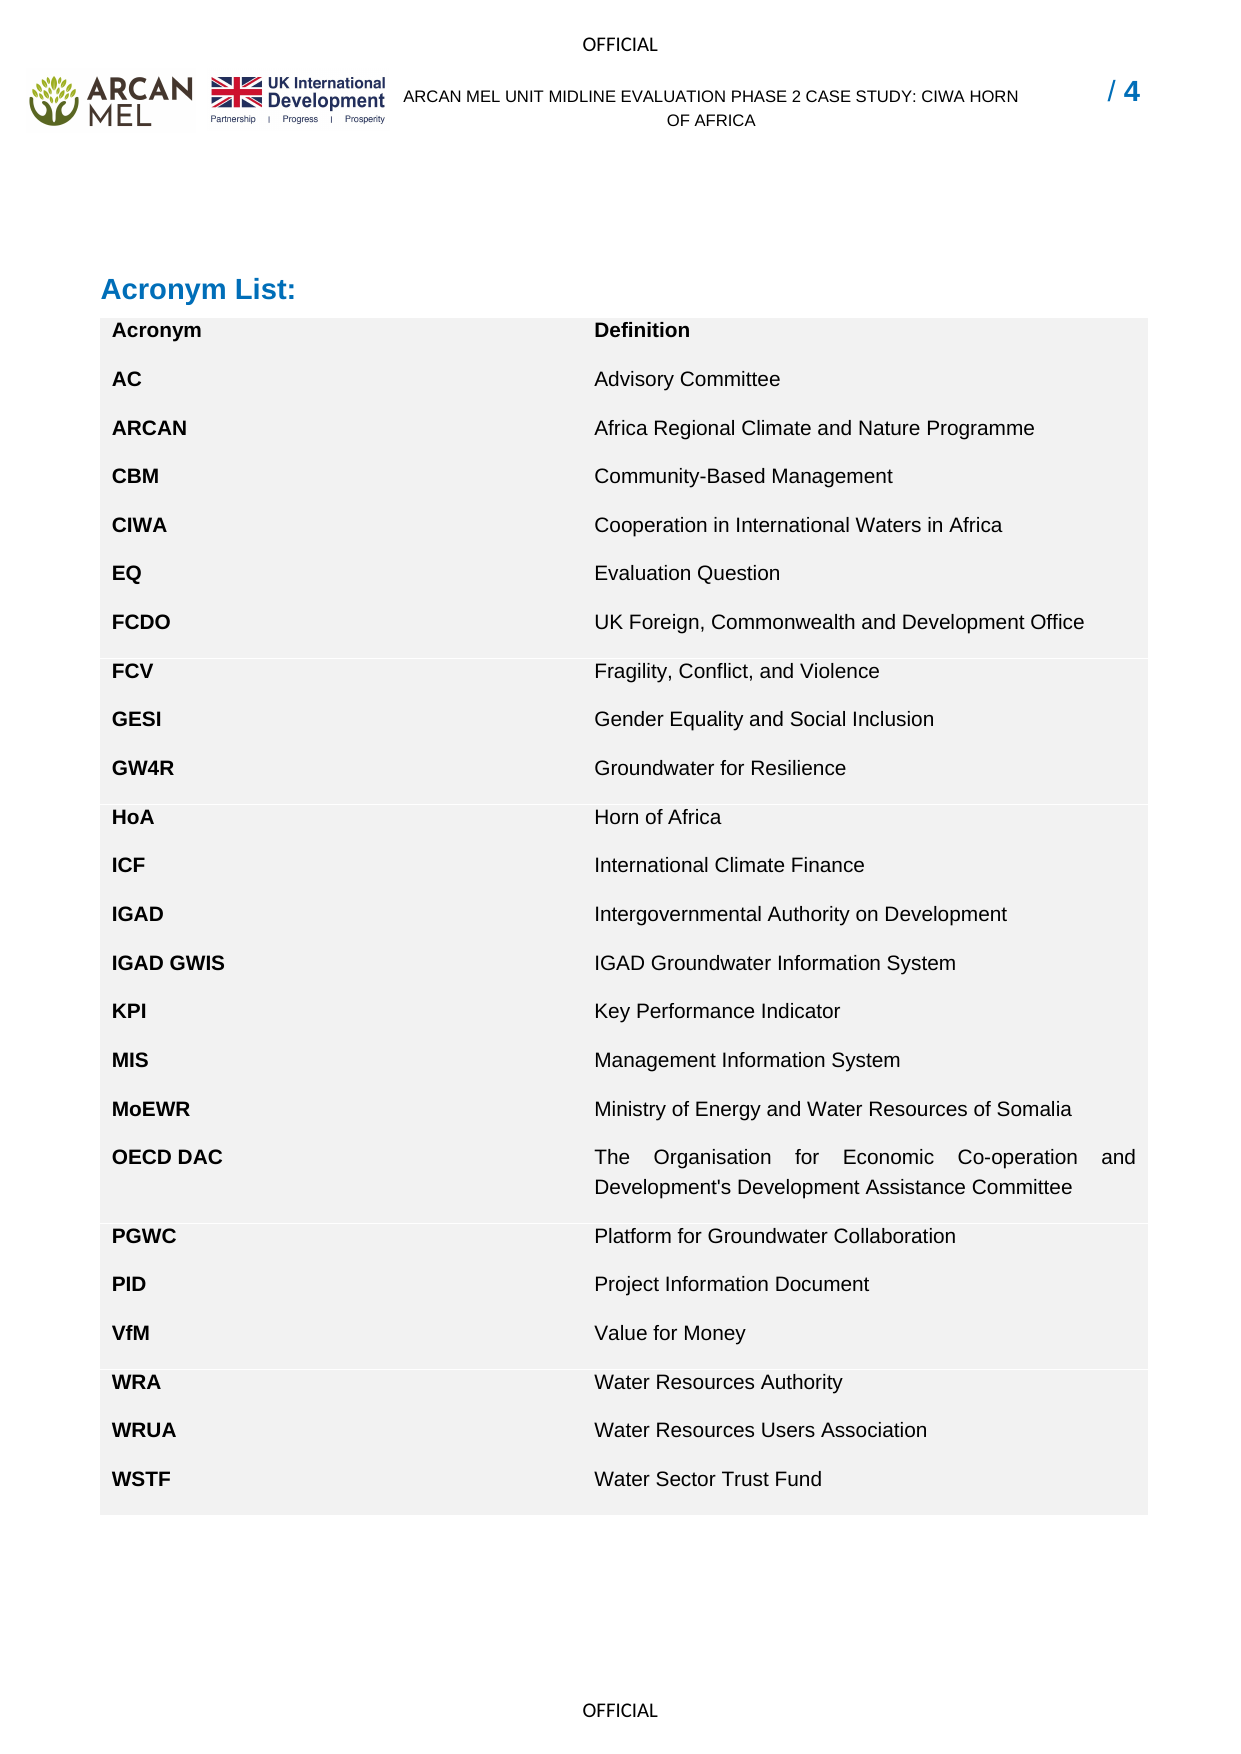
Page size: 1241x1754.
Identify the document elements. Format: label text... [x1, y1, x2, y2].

table_cell Platform for Groundwater Collaboration [583, 1224, 1148, 1272]
table_cell Water Resources Users Association [583, 1418, 1148, 1467]
table_cell Evaluation Question [583, 561, 1148, 610]
table_cell ARCAN [100, 415, 583, 464]
table_cell PGWC [100, 1224, 583, 1272]
table_cell Horn of Africa [583, 805, 1148, 853]
table_cell The Organisation for Economic Co-operation and Development's Development Assistance Committee [583, 1145, 1148, 1223]
text Acronym List: [100, 272, 1140, 306]
table_cell KPI [100, 999, 583, 1048]
table_cell GW4R [100, 756, 583, 804]
table_cell WRA [100, 1370, 583, 1418]
table_cell IGAD [100, 902, 583, 950]
table_cell Value for Money [583, 1321, 1148, 1369]
table_cell FCV [100, 659, 583, 707]
table_header Acronym [100, 318, 583, 367]
table_cell Water Resources Authority [583, 1370, 1148, 1418]
table_cell Intergovernmental Authority on Development [583, 902, 1148, 950]
table_cell OECD DAC [100, 1145, 583, 1223]
table_cell Water Sector Trust Fund [583, 1467, 1148, 1515]
table_cell Cooperation in International Waters in Africa [583, 513, 1148, 561]
table_cell AC [100, 367, 583, 415]
table_cell Gender Equality and Social Inclusion [583, 707, 1148, 756]
table_cell IGAD Groundwater Information System [583, 950, 1148, 999]
table_cell ICF [100, 853, 583, 902]
table_cell VfM [100, 1321, 583, 1369]
table_cell Key Performance Indicator [583, 999, 1148, 1048]
table_cell CIWA [100, 513, 583, 561]
table_cell WSTF [100, 1467, 583, 1515]
table_cell Management Information System [583, 1048, 1148, 1096]
table_cell Advisory Committee [583, 367, 1148, 415]
table_cell UK Foreign, Commonwealth and Development Office [583, 610, 1148, 658]
table_cell Africa Regional Climate and Nature Programme [583, 415, 1148, 464]
table_cell PID [100, 1272, 583, 1321]
table_cell MIS [100, 1048, 583, 1096]
table_cell Ministry of Energy and Water Resources of Somalia [583, 1096, 1148, 1145]
table_cell Groundwater for Resilience [583, 756, 1148, 804]
table_cell Community-Based Management [583, 464, 1148, 513]
table_cell FCDO [100, 610, 583, 658]
table_cell IGAD GWIS [100, 950, 583, 999]
table_cell MoEWR [100, 1096, 583, 1145]
table_cell EQ [100, 561, 583, 610]
table_cell HoA [100, 805, 583, 853]
table_cell WRUA [100, 1418, 583, 1467]
table_header Definition [583, 318, 1148, 367]
table_cell Project Information Document [583, 1272, 1148, 1321]
table_cell International Climate Finance [583, 853, 1148, 902]
table_cell CBM [100, 464, 583, 513]
table_cell Fragility, Conflict, and Violence [583, 659, 1148, 707]
table_cell GESI [100, 707, 583, 756]
